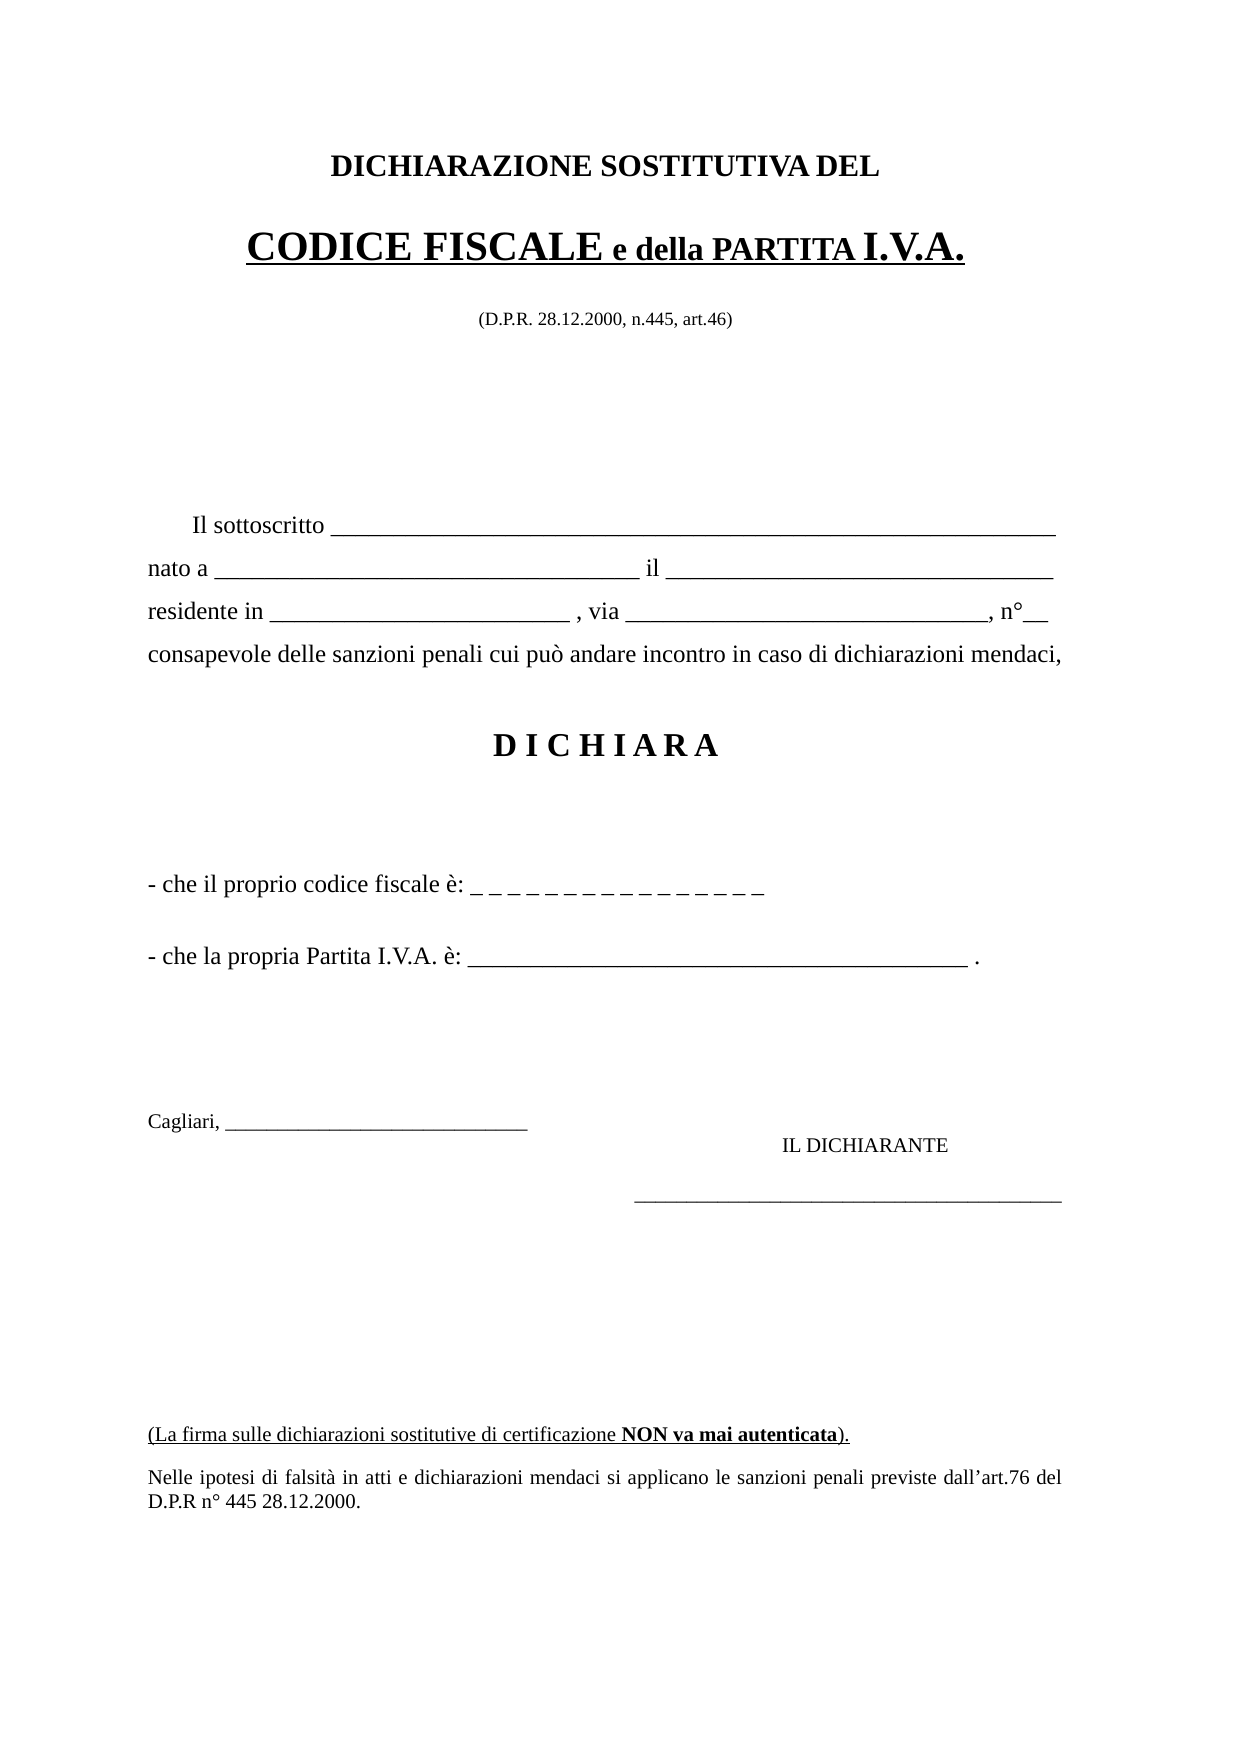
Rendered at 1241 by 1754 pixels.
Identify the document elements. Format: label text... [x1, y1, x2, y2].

text Cagliari, _____________________________ [148, 1109, 1063, 1133]
text (D.P.R. 28.12.2000, n.445, art.46) [148, 308, 1063, 330]
title DICHIARAZIONE SOSTITUTIVA DEL [148, 148, 1063, 183]
title CODICE FISCALE e della PARTITA I.V.A. [148, 222, 1063, 270]
text _________________________________________ [148, 1181, 1063, 1205]
text Nelle ipotesi di falsità in atti e dichiarazioni mendaci si applicano le sanzioni penali previste dall’art.76 del D.P.R n° 445 28.12.2000. [148, 1465, 1063, 1513]
text - che il proprio codice fiscale è: _ _ _ _ _ _ _ _ _ _ _ _ _ _ _ _ [148, 869, 1063, 898]
text nato a __________________________________ il _______________________________ [148, 553, 1063, 582]
text (La firma sulle dichiarazioni sostitutive di certificazione NON va mai autenticata). [148, 1422, 1063, 1446]
text residente in ________________________ , via _____________________________, n°__ [148, 596, 1063, 625]
subtitle D I C H I A R A [148, 726, 1063, 764]
text IL DICHIARANTE [148, 1133, 1063, 1157]
text - che la propria Partita I.V.A. è: ________________________________________ . [148, 941, 1063, 970]
subtitle Il sottoscritto __________________________________________________________ [148, 510, 1063, 539]
text consapevole delle sanzioni penali cui può andare incontro in caso di dichiarazioni mendaci, [148, 639, 1063, 668]
